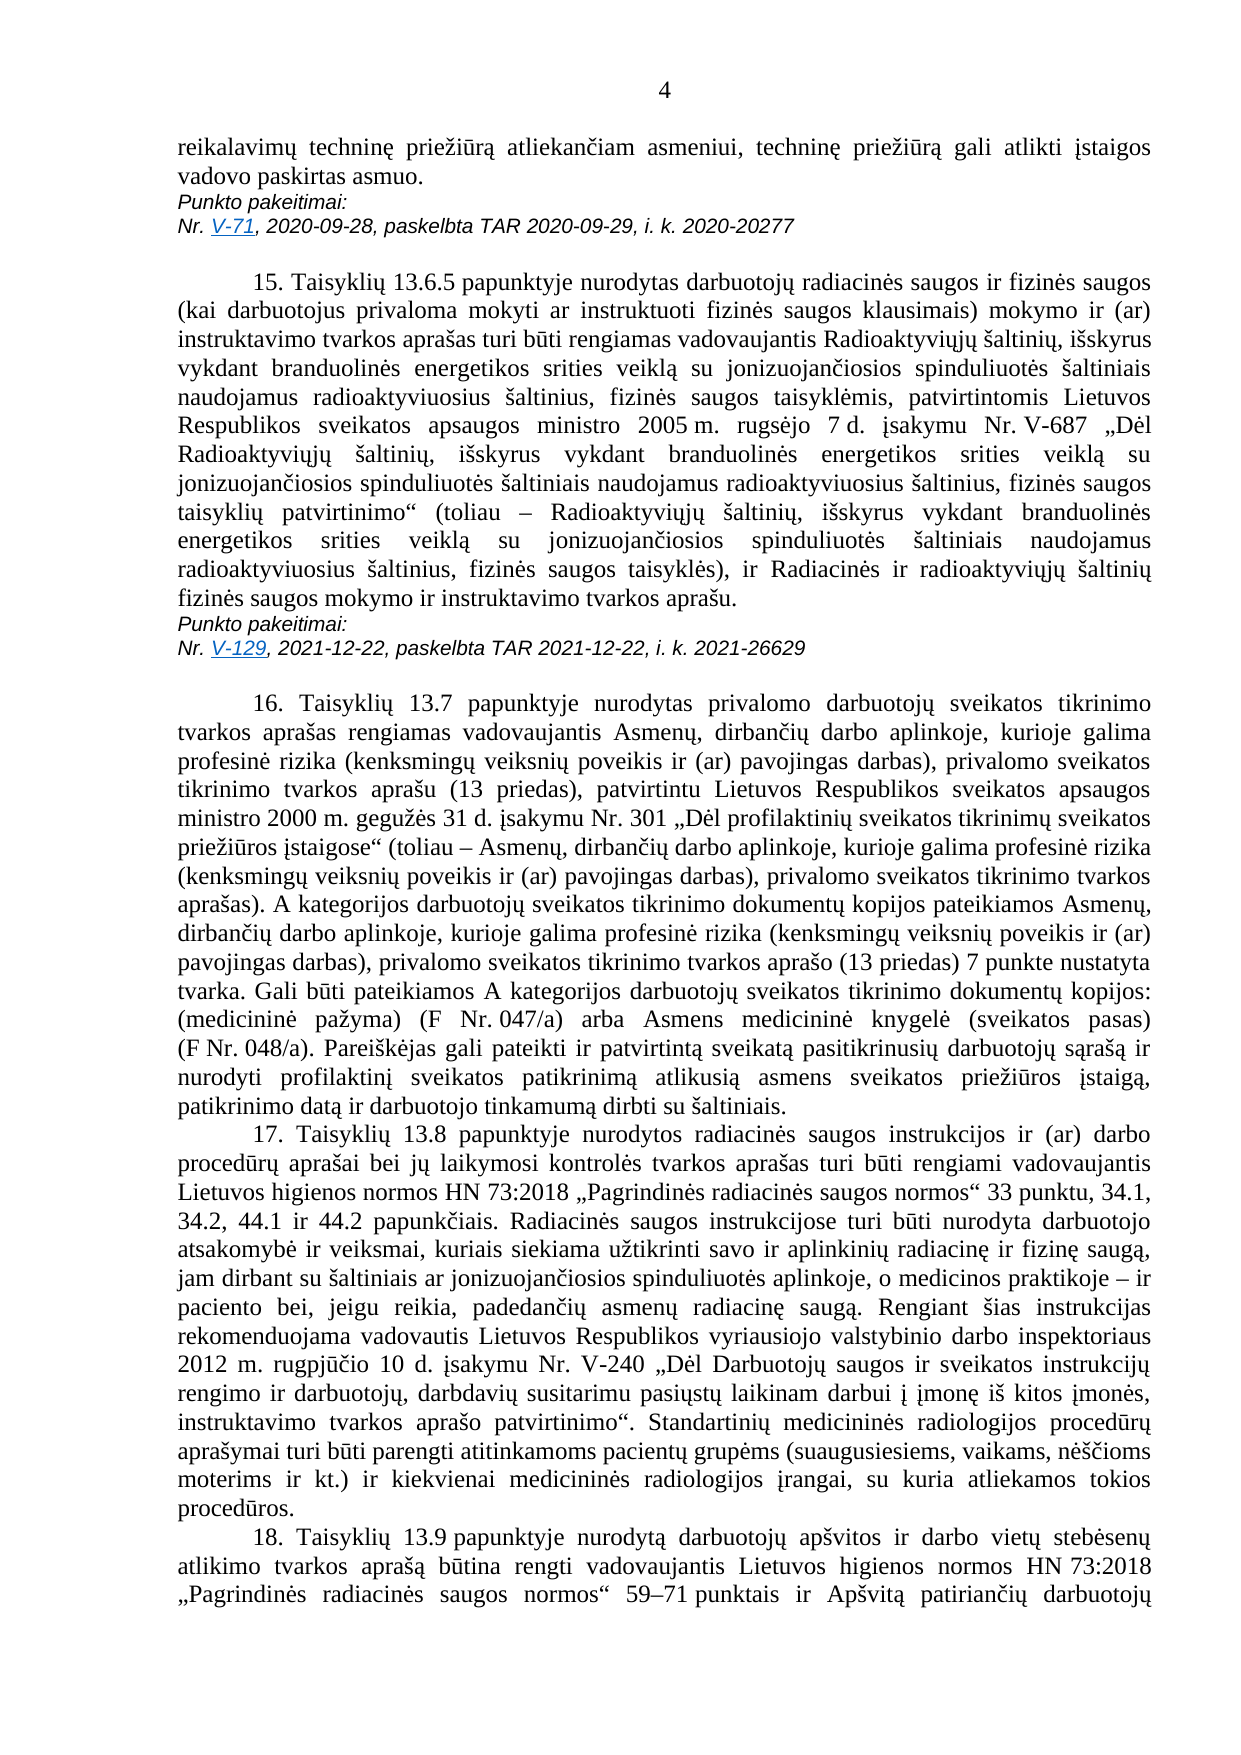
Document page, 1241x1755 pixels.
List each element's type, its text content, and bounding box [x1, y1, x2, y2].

text Nr. V-71, 2020-09-28, paskelbta TAR 2020-09-29, i. k. 2020-20277 [177, 214, 1152, 238]
text 17. Taisyklių 13.8 papunktyje nurodytos radiacinės saugos instrukcijos ir (ar) darbo procedūrų aprašai bei jų laikymosi kontrolės tvarkos aprašas turi būti rengiami vadovaujantis Lietuvos higienos normos HN 73:2018 „Pagrindinės radiacinės saugos normos“ 33 punktu, 34.1, 34.2, 44.1 ir 44.2 papunkčiais. Radiacinės saugos instrukcijose turi būti nurodyta darbuotojo atsakomybė ir veiksmai, kuriais siekiama užtikrinti savo ir aplinkinių radiacinę ir fizinę saugą, jam dirbant su šaltiniais ar jonizuojančiosios spinduliuotės aplinkoje, o medicinos praktikoje – ir paciento bei, jeigu reikia, padedančių asmenų radiacinę saugą. Rengiant šias instrukcijas rekomenduojama vadovautis Lietuvos Respublikos vyriausiojo valstybinio darbo inspektoriaus 2012 m. rugpjūčio 10 d. įsakymu Nr. V-240 „Dėl Darbuotojų saugos ir sveikatos instrukcijų rengimo ir darbuotojų, darbdavių susitarimu pasiųstų laikinam darbui į įmonę iš kitos įmonės, instruktavimo tvarkos aprašo patvirtinimo“. Standartinių medicininės radiologijos procedūrų aprašymai turi būti parengti atitinkamoms pacientų grupėms (suaugusiesiems, vaikams, nėščioms moterims ir kt.) ir kiekvienai medicininės radiologijos įrangai, su kuria atliekamos tokios procedūros. [177, 1119, 1152, 1522]
text 16. Taisyklių 13.7 papunktyje nurodytas privalomo darbuotojų sveikatos tikrinimo tvarkos aprašas rengiamas vadovaujantis Asmenų, dirbančių darbo aplinkoje, kurioje galima profesinė rizika (kenksmingų veiksnių poveikis ir (ar) pavojingas darbas), privalomo sveikatos tikrinimo tvarkos aprašu (13 priedas), patvirtintu Lietuvos Respublikos sveikatos apsaugos ministro 2000 m. gegužės 31 d. įsakymu Nr. 301 „Dėl profilaktinių sveikatos tikrinimų sveikatos priežiūros įstaigose“ (toliau – Asmenų, dirbančių darbo aplinkoje, kurioje galima profesinė rizika (kenksmingų veiksnių poveikis ir (ar) pavojingas darbas), privalomo sveikatos tikrinimo tvarkos aprašas). A kategorijos darbuotojų sveikatos tikrinimo dokumentų kopijos pateikiamos Asmenų, dirbančių darbo aplinkoje, kurioje galima profesinė rizika (kenksmingų veiksnių poveikis ir (ar) pavojingas darbas), privalomo sveikatos tikrinimo tvarkos aprašo (13 priedas) 7 punkte nustatyta tvarka. Gali būti pateikiamos A kategorijos darbuotojų sveikatos tikrinimo dokumentų kopijos: (medicininė pažyma) (F Nr. 047/a) arba Asmens medicininė knygelė (sveikatos pasas) (F Nr. 048/a). Pareiškėjas gali pateikti ir patvirtintą sveikatą pasitikrinusių darbuotojų sąrašą ir nurodyti profilaktinį sveikatos patikrinimą atlikusią asmens sveikatos priežiūros įstaigą, patikrinimo datą ir darbuotojo tinkamumą dirbti su šaltiniais. [177, 688, 1152, 1119]
text reikalavimų techninę priežiūrą atliekančiam asmeniui, techninę priežiūrą gali atlikti įstaigos vadovo paskirtas asmuo. [177, 132, 1152, 190]
text Punkto pakeitimai: [177, 190, 1152, 214]
text Punkto pakeitimai: [177, 612, 1152, 636]
text 18. Taisyklių 13.9 papunktyje nurodytą darbuotojų apšvitos ir darbo vietų stebėsenų atlikimo tvarkos aprašą būtina rengti vadovaujantis Lietuvos higienos normos HN 73:2018 „Pagrindinės radiacinės saugos normos“ 59–71 punktais ir Apšvitą patiriančių darbuotojų [177, 1522, 1152, 1608]
text 15. Taisyklių 13.6.5 papunktyje nurodytas darbuotojų radiacinės saugos ir fizinės saugos (kai darbuotojus privaloma mokyti ar instruktuoti fizinės saugos klausimais) mokymo ir (ar) instruktavimo tvarkos aprašas turi būti rengiamas vadovaujantis Radioaktyviųjų šaltinių, išskyrus vykdant branduolinės energetikos srities veiklą su jonizuojančiosios spinduliuotės šaltiniais naudojamus radioaktyviuosius šaltinius, fizinės saugos taisyklėmis, patvirtintomis Lietuvos Respublikos sveikatos apsaugos ministro 2005 m. rugsėjo 7 d. įsakymu Nr. V-687 „Dėl Radioaktyviųjų šaltinių, išskyrus vykdant branduolinės energetikos srities veiklą su jonizuojančiosios spinduliuotės šaltiniais naudojamus radioaktyviuosius šaltinius, fizinės saugos taisyklių patvirtinimo“ (toliau – Radioaktyviųjų šaltinių, išskyrus vykdant branduolinės energetikos srities veiklą su jonizuojančiosios spinduliuotės šaltiniais naudojamus radioaktyviuosius šaltinius, fizinės saugos taisyklės), ir Radiacinės ir radioaktyviųjų šaltinių fizinės saugos mokymo ir instruktavimo tvarkos aprašu. [177, 267, 1152, 612]
text Nr. V-129, 2021-12-22, paskelbta TAR 2021-12-22, i. k. 2021-26629 [177, 636, 1152, 659]
